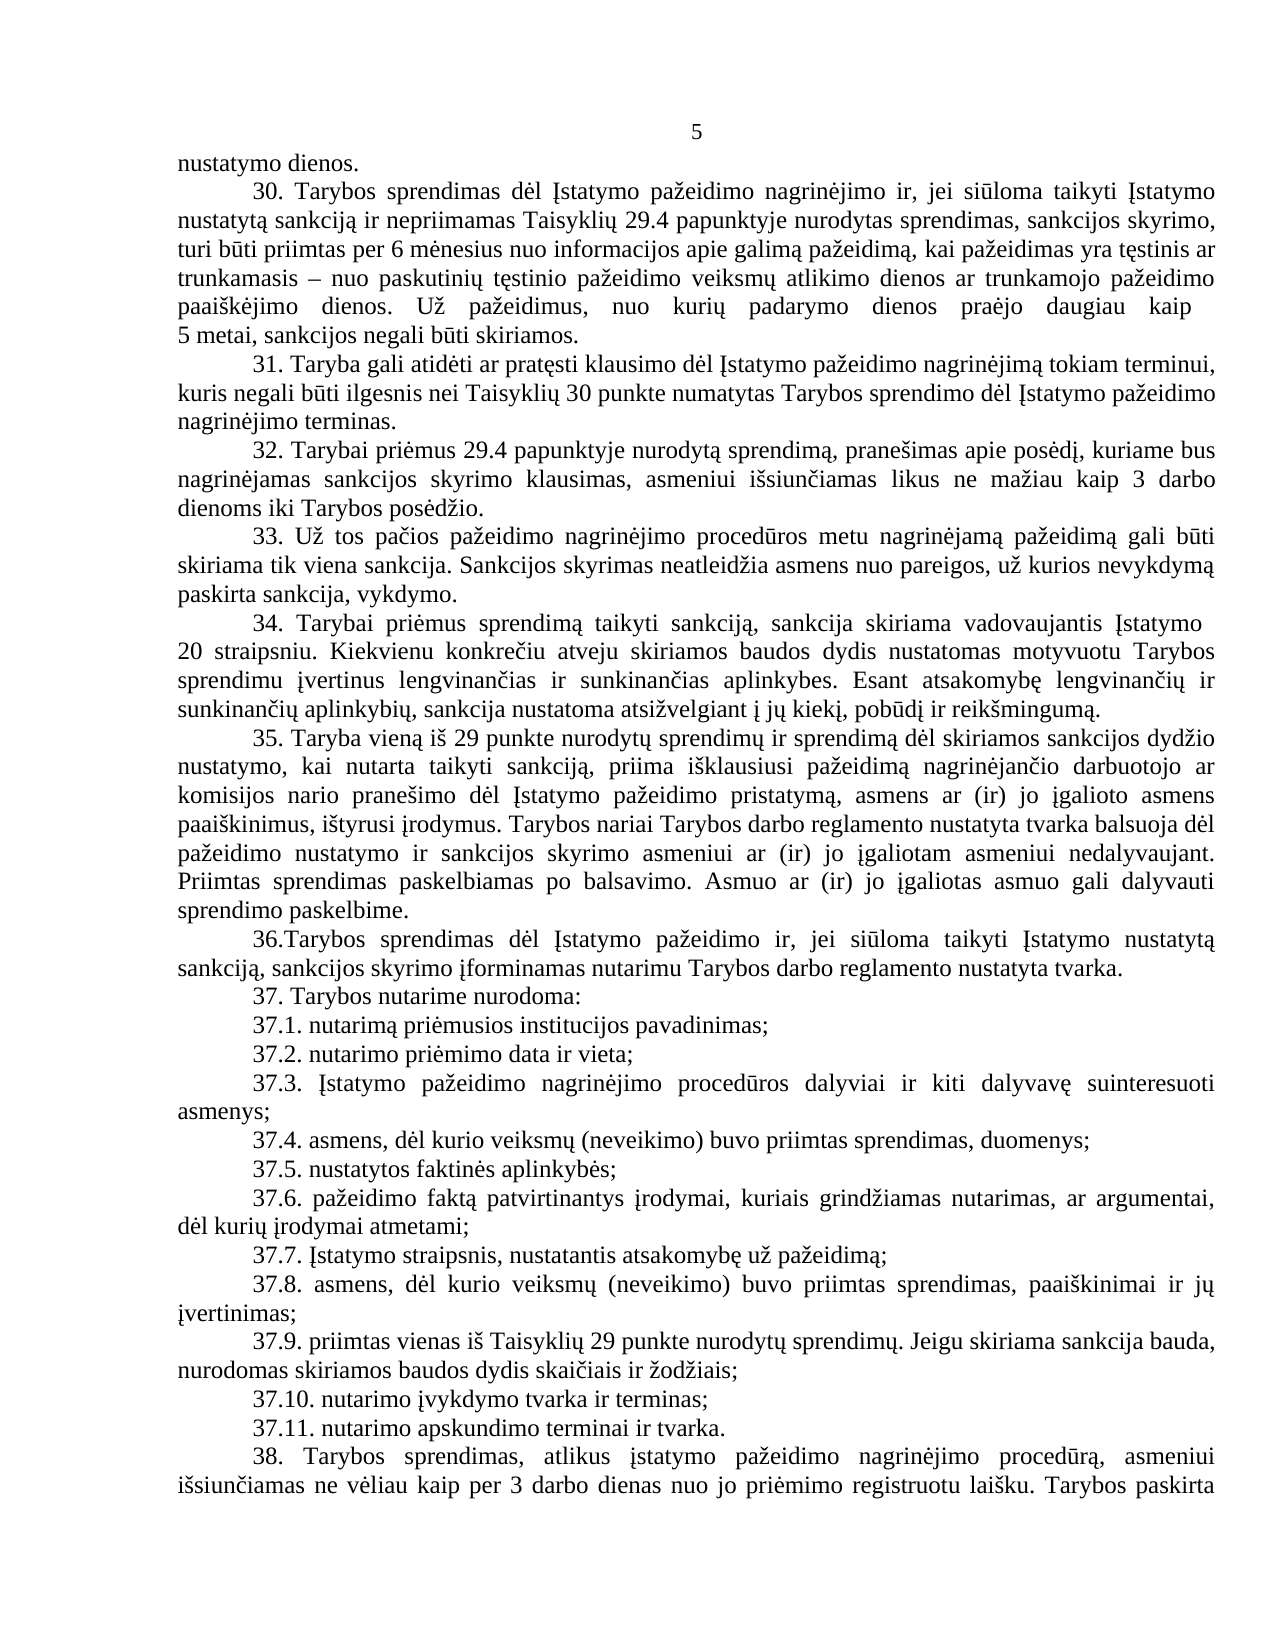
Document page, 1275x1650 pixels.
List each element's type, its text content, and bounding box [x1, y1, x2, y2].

text 30. Tarybos sprendimas dėl Įstatymo pažeidimo nagrinėjimo ir, jei siūloma taikyti Įstatymo nustatytą sankciją ir nepriimamas Taisyklių 29.4 papunktyje nurodytas sprendimas, sankcijos skyrimo, turi būti priimtas per 6 mėnesius nuo informacijos apie galimą pažeidimą, kai pažeidimas yra tęstinis ar trunkamasis – nuo paskutinių tęstinio pažeidimo veiksmų atlikimo dienos ar trunkamojo pažeidimo paaiškėjimo dienos. Už pažeidimus, nuo kurių padarymo dienos praėjo daugiau kaip 5 metai, sankcijos negali būti skiriamos. [177, 176, 1216, 349]
text 37.8. asmens, dėl kurio veiksmų (neveikimo) buvo priimtas sprendimas, paaiškinimai ir jų įvertinimas; [177, 1269, 1216, 1326]
text 35. Taryba vieną iš 29 punkte nurodytų sprendimų ir sprendimą dėl skiriamos sankcijos dydžio nustatymo, kai nutarta taikyti sankciją, priima išklausiusi pažeidimą nagrinėjančio darbuotojo ar komisijos nario pranešimo dėl Įstatymo pažeidimo pristatymą, asmens ar (ir) jo įgalioto asmens paaiškinimus, ištyrusi įrodymus. Tarybos nariai Tarybos darbo reglamento nustatyta tvarka balsuoja dėl pažeidimo nustatymo ir sankcijos skyrimo asmeniui ar (ir) jo įgaliotam asmeniui nedalyvaujant. Priimtas sprendimas paskelbiamas po balsavimo. Asmuo ar (ir) jo įgaliotas asmuo gali dalyvauti sprendimo paskelbime. [177, 723, 1216, 924]
text 37.2. nutarimo priėmimo data ir vieta; [177, 1039, 1216, 1068]
text 38. Tarybos sprendimas, atlikus įstatymo pažeidimo nagrinėjimo procedūrą, asmeniui išsiunčiamas ne vėliau kaip per 3 darbo dienas nuo jo priėmimo registruotu laišku. Tarybos paskirta [177, 1441, 1216, 1499]
text 37.9. priimtas vienas iš Taisyklių 29 punkte nurodytų sprendimų. Jeigu skiriama sankcija bauda, nurodomas skiriamos baudos dydis skaičiais ir žodžiais; [177, 1326, 1216, 1384]
text 37.3. Įstatymo pažeidimo nagrinėjimo procedūros dalyviai ir kiti dalyvavę suinteresuoti asmenys; [177, 1068, 1216, 1125]
text 37.4. asmens, dėl kurio veiksmų (neveikimo) buvo priimtas sprendimas, duomenys; [177, 1125, 1216, 1154]
text 37.11. nutarimo apskundimo terminai ir tvarka. [177, 1413, 1216, 1441]
text 37.6. pažeidimo faktą patvirtinantys įrodymai, kuriais grindžiamas nutarimas, ar argumentai, dėl kurių įrodymai atmetami; [177, 1183, 1216, 1240]
text 36.Tarybos sprendimas dėl Įstatymo pažeidimo ir, jei siūloma taikyti Įstatymo nustatytą sankciją, sankcijos skyrimo įforminamas nutarimu Tarybos darbo reglamento nustatyta tvarka. [177, 924, 1216, 981]
text nustatymo dienos. [177, 148, 1216, 176]
text 37. Tarybos nutarime nurodoma: [177, 981, 1216, 1010]
text 37.1. nutarimą priėmusios institucijos pavadinimas; [177, 1010, 1216, 1039]
text 37.5. nustatytos faktinės aplinkybės; [177, 1154, 1216, 1183]
text 34. Tarybai priėmus sprendimą taikyti sankciją, sankcija skiriama vadovaujantis Įstatymo 20 straipsniu. Kiekvienu konkrečiu atveju skiriamos baudos dydis nustatomas motyvuotu Tarybos sprendimu įvertinus lengvinančias ir sunkinančias aplinkybes. Esant atsakomybę lengvinančių ir sunkinančių aplinkybių, sankcija nustatoma atsižvelgiant į jų kiekį, pobūdį ir reikšmingumą. [177, 608, 1216, 723]
text 37.10. nutarimo įvykdymo tvarka ir terminas; [177, 1384, 1216, 1413]
text 33. Už tos pačios pažeidimo nagrinėjimo procedūros metu nagrinėjamą pažeidimą gali būti skiriama tik viena sankcija. Sankcijos skyrimas neatleidžia asmens nuo pareigos, už kurios nevykdymą paskirta sankcija, vykdymo. [177, 521, 1216, 608]
text 32. Tarybai priėmus 29.4 papunktyje nurodytą sprendimą, pranešimas apie posėdį, kuriame bus nagrinėjamas sankcijos skyrimo klausimas, asmeniui išsiunčiamas likus ne mažiau kaip 3 darbo dienoms iki Tarybos posėdžio. [177, 435, 1216, 521]
text 37.7. Įstatymo straipsnis, nustatantis atsakomybę už pažeidimą; [177, 1240, 1216, 1269]
text 31. Taryba gali atidėti ar pratęsti klausimo dėl Įstatymo pažeidimo nagrinėjimą tokiam terminui, kuris negali būti ilgesnis nei Taisyklių 30 punkte numatytas Tarybos sprendimo dėl Įstatymo pažeidimo nagrinėjimo terminas. [177, 349, 1216, 435]
